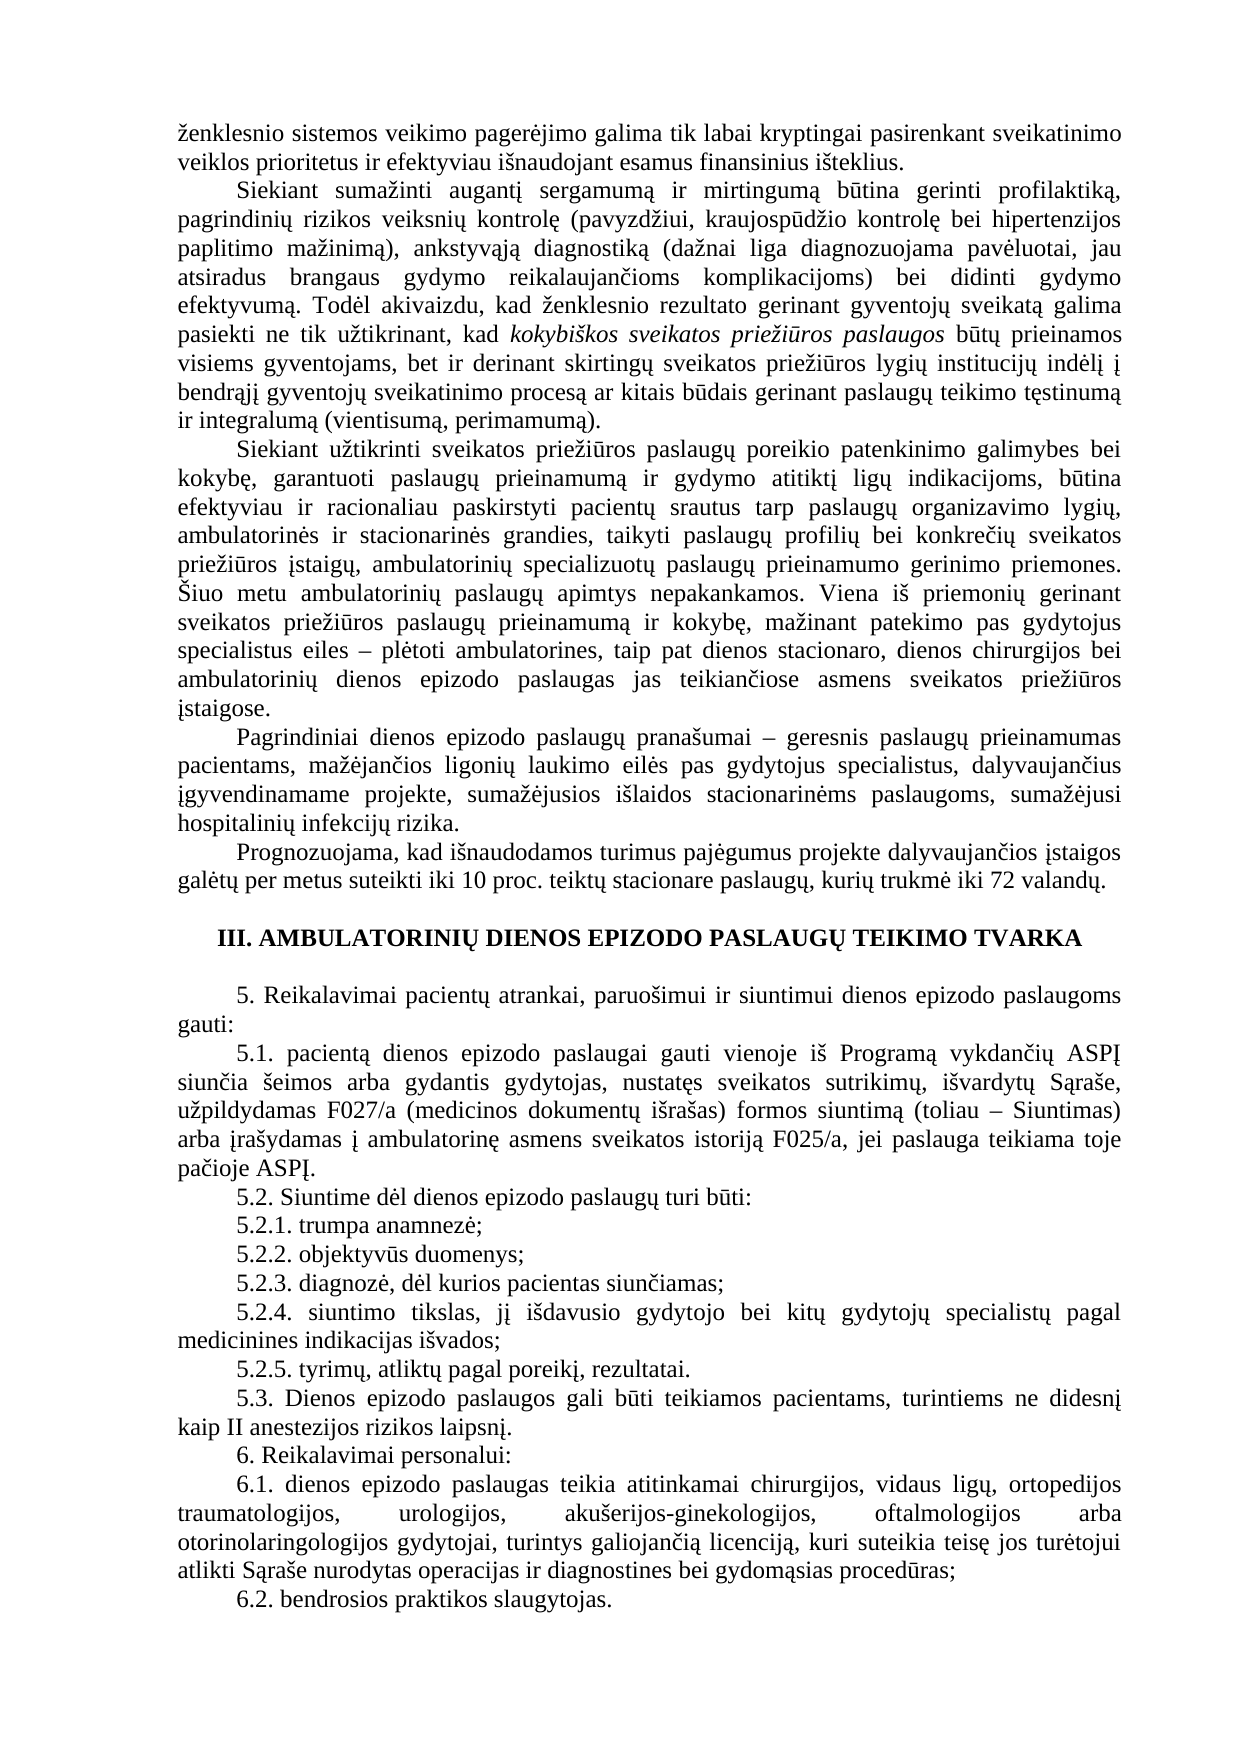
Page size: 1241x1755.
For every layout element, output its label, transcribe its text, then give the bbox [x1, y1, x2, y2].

text Siekiant sumažinti augantį sergamumą ir mirtingumą būtina gerinti profilaktiką, pagrindinių rizikos veiksnių kontrolę (pavyzdžiui, kraujospūdžio kontrolę bei hipertenzijos paplitimo mažinimą), ankstyvąją diagnostiką (dažnai liga diagnozuojama pavėluotai, jau atsiradus brangaus gydymo reikalaujančioms komplikacijoms) bei didinti gydymo efektyvumą. Todėl akivaizdu, kad ženklesnio rezultato gerinant gyventojų sveikatą galima pasiekti ne tik užtikrinant, kad kokybiškos sveikatos priežiūros paslaugos būtų prieinamos visiems gyventojams, bet ir derinant skirtingų sveikatos priežiūros lygių institucijų indėlį į bendrąjį gyventojų sveikatinimo procesą ar kitais būdais gerinant paslaugų teikimo tęstinumą ir integralumą (vientisumą, perimamumą). [177, 176, 1122, 434]
text 5.2.3. diagnozė, dėl kurios pacientas siunčiamas; [177, 1268, 1122, 1297]
text 6.2. bendrosios praktikos slaugytojas. [177, 1584, 1122, 1613]
text 5.2.5. tyrimų, atliktų pagal poreikį, rezultatai. [177, 1354, 1122, 1383]
text 5.2.4. siuntimo tikslas, jį išdavusio gydytojo bei kitų gydytojų specialistų pagal medicinines indikacijas išvados; [177, 1297, 1122, 1354]
text 5.2.2. objektyvūs duomenys; [177, 1239, 1122, 1268]
text Siekiant užtikrinti sveikatos priežiūros paslaugų poreikio patenkinimo galimybes bei kokybę, garantuoti paslaugų prieinamumą ir gydymo atitiktį ligų indikacijoms, būtina efektyviau ir racionaliau paskirstyti pacientų srautus tarp paslaugų organizavimo lygių, ambulatorinės ir stacionarinės grandies, taikyti paslaugų profilių bei konkrečių sveikatos priežiūros įstaigų, ambulatorinių specializuotų paslaugų prieinamumo gerinimo priemones. Šiuo metu ambulatorinių paslaugų apimtys nepakankamos. Viena iš priemonių gerinant sveikatos priežiūros paslaugų prieinamumą ir kokybę, mažinant patekimo pas gydytojus specialistus eiles – plėtoti ambulatorines, taip pat dienos stacionaro, dienos chirurgijos bei ambulatorinių dienos epizodo paslaugas jas teikiančiose asmens sveikatos priežiūros įstaigose. [177, 434, 1122, 722]
text 5.2. Siuntime dėl dienos epizodo paslaugų turi būti: [177, 1182, 1122, 1211]
text Prognozuojama, kad išnaudodamos turimus pajėgumus projekte dalyvaujančios įstaigos galėtų per metus suteikti iki 10 proc. teiktų stacionare paslaugų, kurių trukmė iki 72 valandų. [177, 837, 1122, 894]
text III. AMBULATORINIŲ DIENOS EPIZODO PASLAUGŲ TEIKIMO TVARKA [177, 923, 1122, 952]
text ženklesnio sistemos veikimo pagerėjimo galima tik labai kryptingai pasirenkant sveikatinimo veiklos prioritetus ir efektyviau išnaudojant esamus finansinius išteklius. [177, 118, 1122, 176]
text Pagrindiniai dienos epizodo paslaugų pranašumai – geresnis paslaugų prieinamumas pacientams, mažėjančios ligonių laukimo eilės pas gydytojus specialistus, dalyvaujančius įgyvendinamame projekte, sumažėjusios išlaidos stacionarinėms paslaugoms, sumažėjusi hospitalinių infekcijų rizika. [177, 722, 1122, 837]
text 6. Reikalavimai personalui: [177, 1441, 1122, 1469]
text 5.2.1. trumpa anamnezė; [177, 1211, 1122, 1239]
text 5. Reikalavimai pacientų atrankai, paruošimui ir siuntimui dienos epizodo paslaugoms gauti: [177, 981, 1122, 1038]
text 5.3. Dienos epizodo paslaugos gali būti teikiamos pacientams, turintiems ne didesnį kaip II anestezijos rizikos laipsnį. [177, 1383, 1122, 1441]
text 6.1. dienos epizodo paslaugas teikia atitinkamai chirurgijos, vidaus ligų, ortopedijos traumatologijos, urologijos, akušerijos-ginekologijos, oftalmologijos arba otorinolaringologijos gydytojai, turintys galiojančią licenciją, kuri suteikia teisę jos turėtojui atlikti Sąraše nurodytas operacijas ir diagnostines bei gydomąsias procedūras; [177, 1469, 1122, 1584]
text 5.1. pacientą dienos epizodo paslaugai gauti vienoje iš Programą vykdančių ASPĮ siunčia šeimos arba gydantis gydytojas, nustatęs sveikatos sutrikimų, išvardytų Sąraše, užpildydamas F027/a (medicinos dokumentų išrašas) formos siuntimą (toliau – Siuntimas) arba įrašydamas į ambulatorinę asmens sveikatos istoriją F025/a, jei paslauga teikiama toje pačioje ASPĮ. [177, 1038, 1122, 1182]
